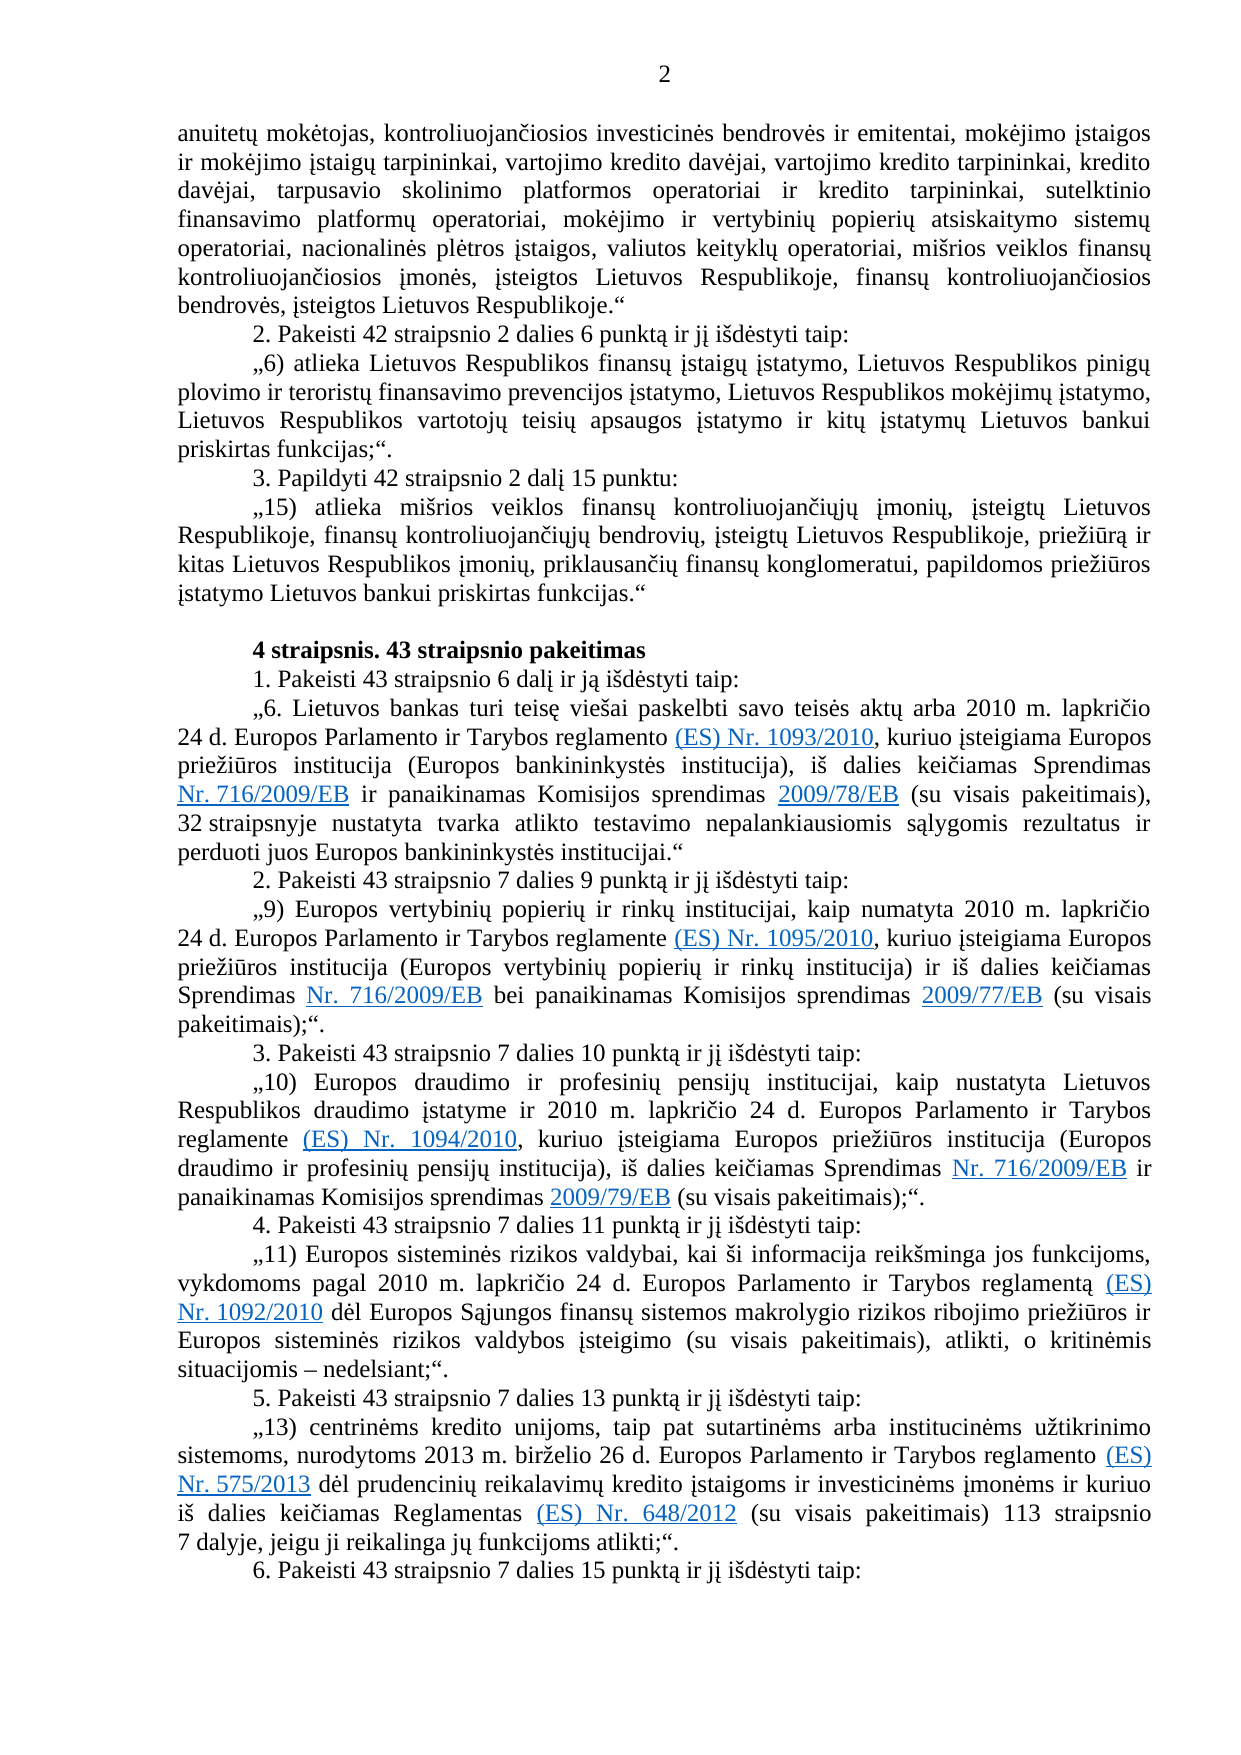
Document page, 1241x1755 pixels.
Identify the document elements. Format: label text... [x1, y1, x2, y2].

text 3. Pakeisti 43 straipsnio 7 dalies 10 punktą ir jį išdėstyti taip: [177, 1038, 1152, 1067]
text „9) Europos vertybinių popierių ir rinkų institucijai, kaip numatyta 2010 m. lapkričio 24 d. Europos Parlamento ir Tarybos reglamente (ES) Nr. 1095/2010, kuriuo įsteigiama Europos priežiūros institucija (Europos vertybinių popierių ir rinkų institucija) ir iš dalies keičiamas Sprendimas Nr. 716/2009/EB bei panaikinamas Komisijos sprendimas 2009/77/EB (su visais pakeitimais);“. [177, 894, 1152, 1038]
text „10) Europos draudimo ir profesinių pensijų institucijai, kaip nustatyta Lietuvos Respublikos draudimo įstatyme ir 2010 m. lapkričio 24 d. Europos Parlamento ir Tarybos reglamente (ES) Nr. 1094/2010, kuriuo įsteigiama Europos priežiūros institucija (Europos draudimo ir profesinių pensijų institucija), iš dalies keičiamas Sprendimas Nr. 716/2009/EB ir panaikinamas Komisijos sprendimas 2009/79/EB (su visais pakeitimais);“. [177, 1067, 1152, 1211]
text „15) atlieka mišrios veiklos finansų kontroliuojančiųjų įmonių, įsteigtų Lietuvos Respublikoje, finansų kontroliuojančiųjų bendrovių, įsteigtų Lietuvos Respublikoje, priežiūrą ir kitas Lietuvos Respublikos įmonių, priklausančių finansų konglomeratui, papildomos priežiūros įstatymo Lietuvos bankui priskirtas funkcijas.“ [177, 492, 1152, 607]
text 6. Pakeisti 43 straipsnio 7 dalies 15 punktą ir jį išdėstyti taip: [177, 1556, 1152, 1584]
text 2. Pakeisti 42 straipsnio 2 dalies 6 punktą ir jį išdėstyti taip: [177, 319, 1152, 348]
text „11) Europos sisteminės rizikos valdybai, kai ši informacija reikšminga jos funkcijoms, vykdomoms pagal 2010 m. lapkričio 24 d. Europos Parlamento ir Tarybos reglamentą (ES) Nr. 1092/2010 dėl Europos Sąjungos finansų sistemos makrolygio rizikos ribojimo priežiūros ir Europos sisteminės rizikos valdybos įsteigimo (su visais pakeitimais), atlikti, o kritinėmis situacijomis – nedelsiant;“. [177, 1239, 1152, 1383]
text 2. Pakeisti 43 straipsnio 7 dalies 9 punktą ir jį išdėstyti taip: [177, 866, 1152, 894]
text 3. Papildyti 42 straipsnio 2 dalį 15 punktu: [177, 463, 1152, 492]
text 4 straipsnis. 43 straipsnio pakeitimas [177, 636, 1152, 664]
text „6. Lietuvos bankas turi teisę viešai paskelbti savo teisės aktų arba 2010 m. lapkričio 24 d. Europos Parlamento ir Tarybos reglamento (ES) Nr. 1093/2010, kuriuo įsteigiama Europos priežiūros institucija (Europos bankininkystės institucija), iš dalies keičiamas Sprendimas Nr. 716/2009/EB ir panaikinamas Komisijos sprendimas 2009/78/EB (su visais pakeitimais), 32 straipsnyje nustatyta tvarka atlikto testavimo nepalankiausiomis sąlygomis rezultatus ir perduoti juos Europos bankininkystės institucijai.“ [177, 693, 1152, 866]
text „6) atlieka Lietuvos Respublikos finansų įstaigų įstatymo, Lietuvos Respublikos pinigų plovimo ir teroristų finansavimo prevencijos įstatymo, Lietuvos Respublikos mokėjimų įstatymo, Lietuvos Respublikos vartotojų teisių apsaugos įstatymo ir kitų įstatymų Lietuvos bankui priskirtas funkcijas;“. [177, 348, 1152, 463]
text anuitetų mokėtojas, kontroliuojančiosios investicinės bendrovės ir emitentai, mokėjimo įstaigos ir mokėjimo įstaigų tarpininkai, vartojimo kredito davėjai, vartojimo kredito tarpininkai, kredito davėjai, tarpusavio skolinimo platformos operatoriai ir kredito tarpininkai, sutelktinio finansavimo platformų operatoriai, mokėjimo ir vertybinių popierių atsiskaitymo sistemų operatoriai, nacionalinės plėtros įstaigos, valiutos keityklų operatoriai, mišrios veiklos finansų kontroliuojančiosios įmonės, įsteigtos Lietuvos Respublikoje, finansų kontroliuojančiosios bendrovės, įsteigtos Lietuvos Respublikoje.“ [177, 118, 1152, 319]
text 4. Pakeisti 43 straipsnio 7 dalies 11 punktą ir jį išdėstyti taip: [177, 1211, 1152, 1239]
text 1. Pakeisti 43 straipsnio 6 dalį ir ją išdėstyti taip: [177, 664, 1152, 693]
text „13) centrinėms kredito unijoms, taip pat sutartinėms arba institucinėms užtikrinimo sistemoms, nurodytoms 2013 m. birželio 26 d. Europos Parlamento ir Tarybos reglamento (ES) Nr. 575/2013 dėl prudencinių reikalavimų kredito įstaigoms ir investicinėms įmonėms ir kuriuo iš dalies keičiamas Reglamentas (ES) Nr. 648/2012 (su visais pakeitimais) 113 straipsnio 7 dalyje, jeigu ji reikalinga jų funkcijoms atlikti;“. [177, 1412, 1152, 1556]
text 5. Pakeisti 43 straipsnio 7 dalies 13 punktą ir jį išdėstyti taip: [177, 1383, 1152, 1412]
